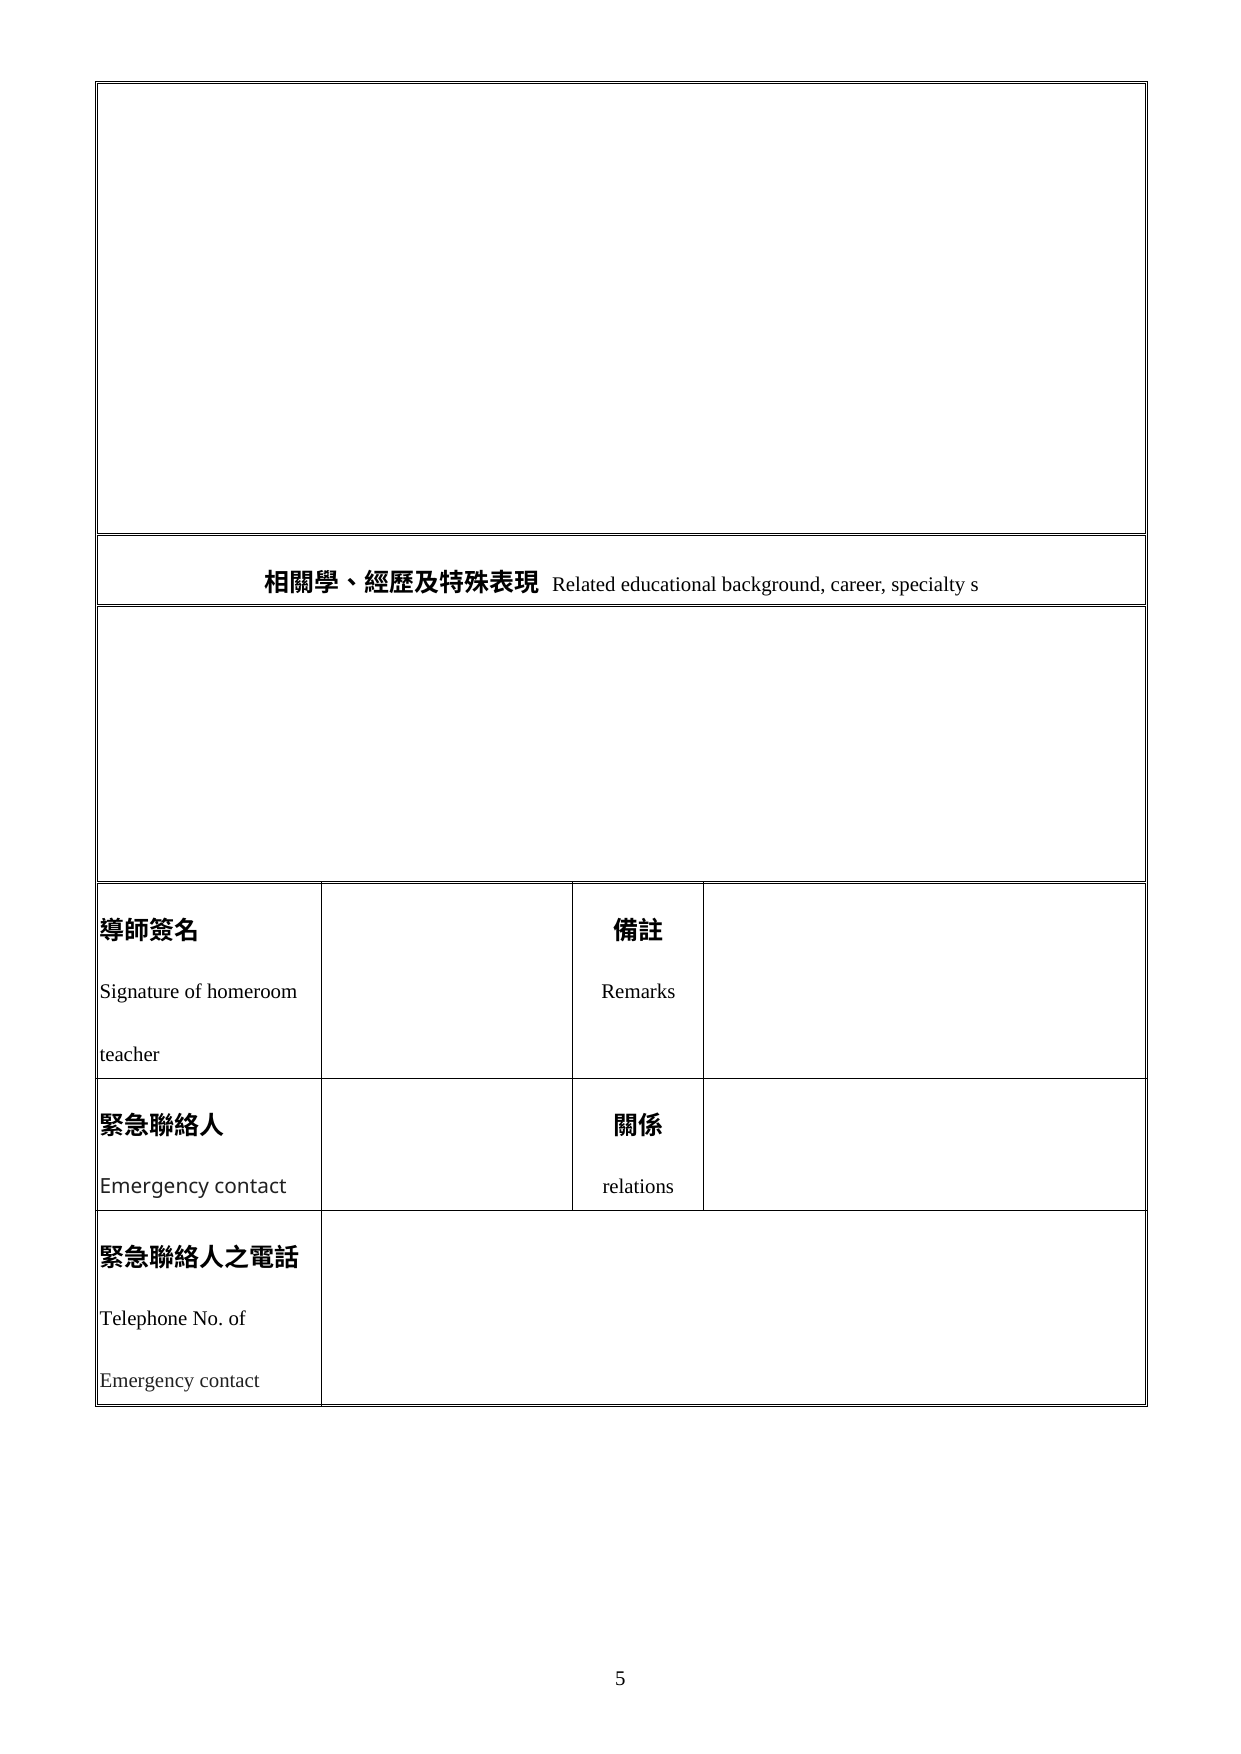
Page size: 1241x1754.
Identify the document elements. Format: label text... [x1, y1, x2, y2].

table_cell 緊急聯絡人之電話 Telephone No. of Emergency contact [98, 1211, 321, 1404]
table_cell [322, 1079, 572, 1209]
table_cell 備註 Remarks [573, 884, 703, 1078]
table_cell [322, 884, 572, 1078]
table_cell 關係 relations [573, 1079, 703, 1209]
table_cell [704, 1079, 1145, 1209]
table_cell [704, 884, 1145, 1078]
table_cell [98, 607, 1145, 881]
table_cell 導師簽名 Signature of homeroom teacher [98, 884, 321, 1078]
table_cell [98, 84, 1145, 532]
table_cell 相關學、經歷及特殊表現 Related educational background, career, specialty s [98, 536, 1145, 604]
table_cell 緊急聯絡人 Emergency contact [98, 1079, 321, 1209]
table_cell [322, 1211, 1145, 1404]
